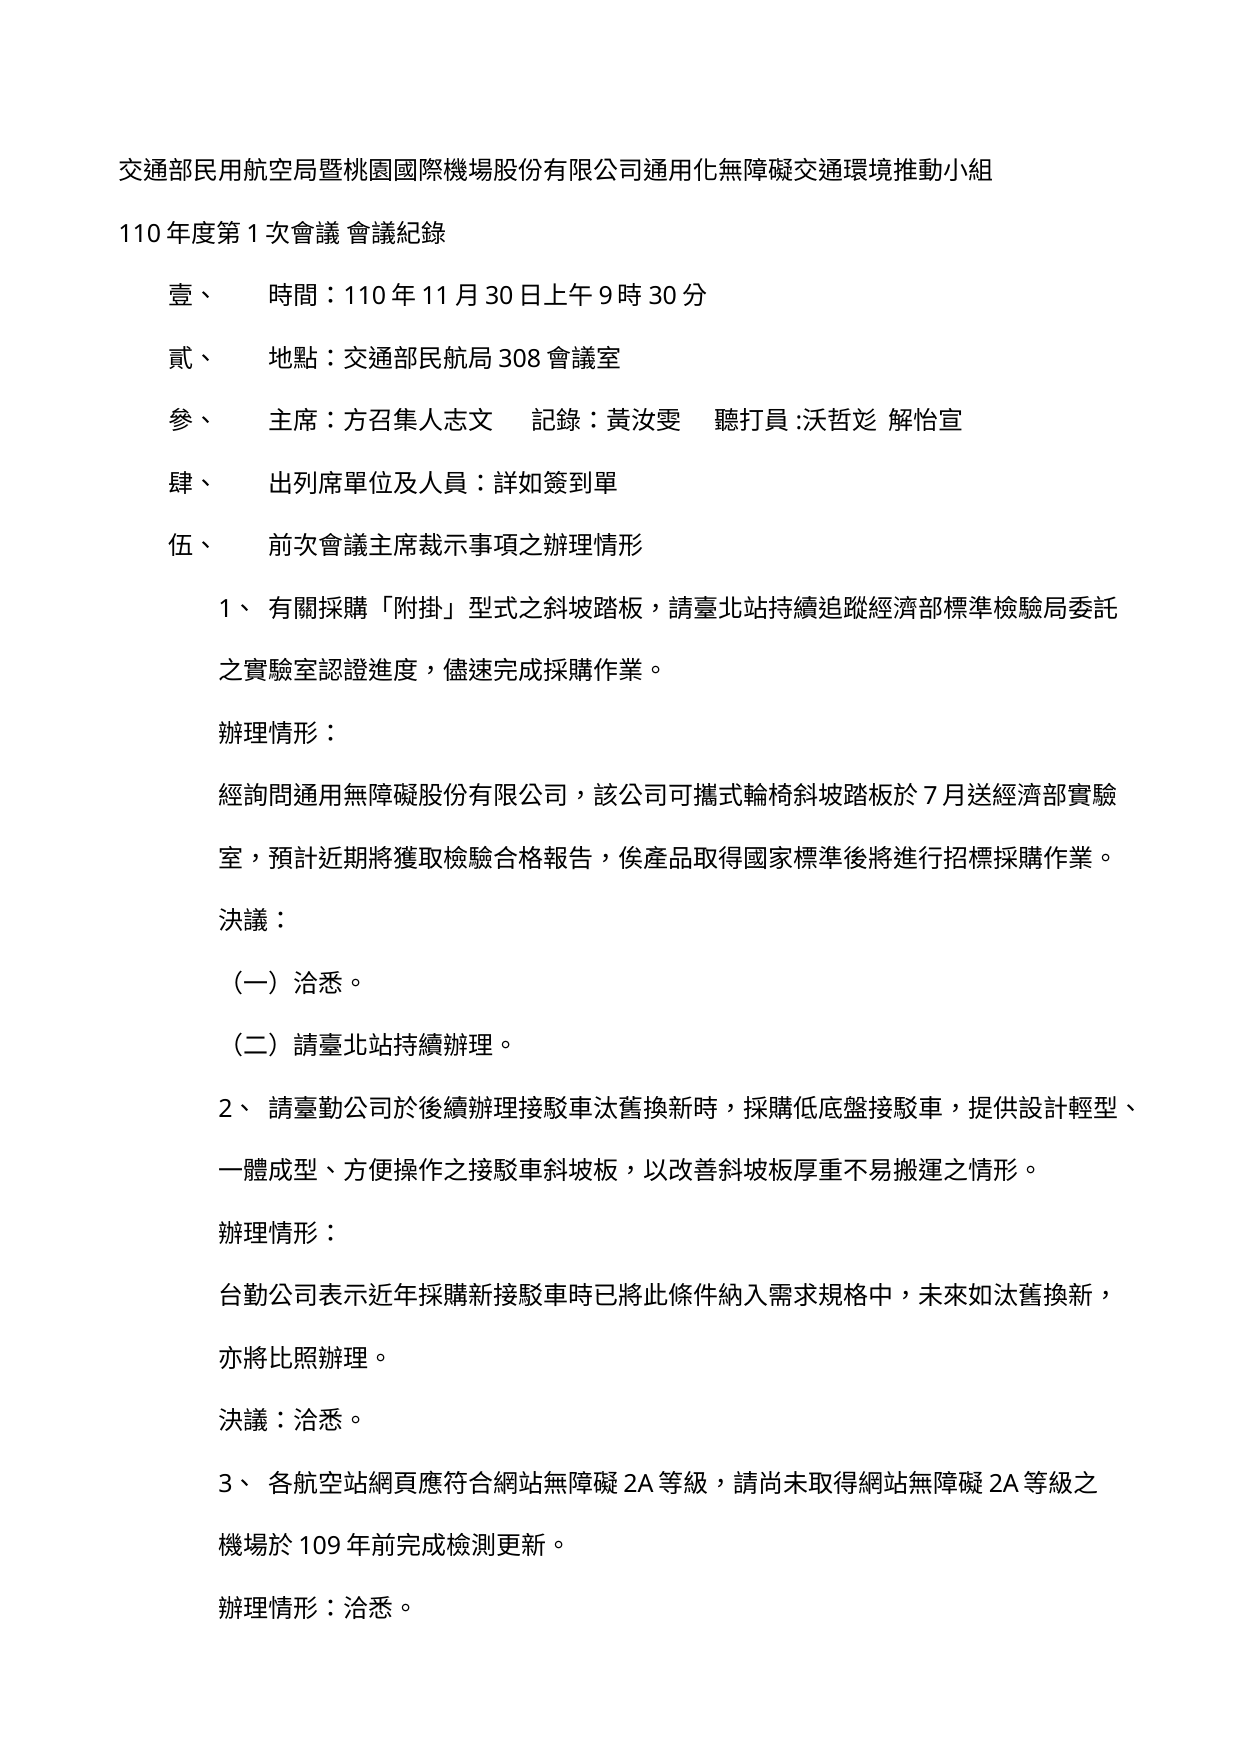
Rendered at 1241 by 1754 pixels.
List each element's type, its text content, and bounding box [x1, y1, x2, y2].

list 各航空站網頁應符合網站無障礙2A等級，請尚未取得網站無障礙2A等級之機場於109年前完成檢測更新。 [218, 1439, 1122, 1564]
text 辦理情形：洽悉。 [218, 1564, 1122, 1627]
text 決議： [218, 877, 1122, 939]
text 經詢問通用無障礙股份有限公司，該公司可攜式輪椅斜坡踏板於7月送經濟部實驗室，預計近期將獲取檢驗合格報告，俟產品取得國家標準後將進行招標採購作業。 [218, 752, 1122, 877]
list 請臺勤公司於後續辦理接駁車汰舊換新時，採購低底盤接駁車，提供設計輕型、一體成型、方便操作之接駁車斜坡板，以改善斜坡板厚重不易搬運之情形。 [218, 1064, 1122, 1189]
list 地點：交通部民航局308會議室 [168, 314, 1122, 377]
text （一）洽悉。 [218, 939, 1122, 1002]
list 主席：方召集人志文 記錄：黃汝雯 聽打員 :沃哲彣 解怡宣 [168, 377, 1122, 439]
list 出列席單位及人員：詳如簽到單 [168, 439, 1122, 502]
text （二）請臺北站持續辦理。 [218, 1002, 1122, 1064]
text 交通部民用航空局暨桃園國際機場股份有限公司通用化無障礙交通環境推動小組 [118, 127, 1122, 189]
list 有關採購「附掛」型式之斜坡踏板，請臺北站持續追蹤經濟部標準檢驗局委託之實驗室認證進度，儘速完成採購作業。 [218, 564, 1122, 689]
text 台勤公司表示近年採購新接駁車時已將此條件納入需求規格中，未來如汰舊換新，亦將比照辦理。 [218, 1252, 1122, 1377]
text 辦理情形： [218, 1189, 1122, 1252]
text 辦理情形： [218, 689, 1122, 752]
text 決議：洽悉。 [218, 1377, 1122, 1439]
list 時間：110年11月30日上午9時 30分 [168, 252, 1122, 314]
text 110年度第1次會議 會議紀錄 [118, 189, 1122, 252]
list 前次會議主席裁示事項之辦理情形 [168, 502, 1122, 564]
